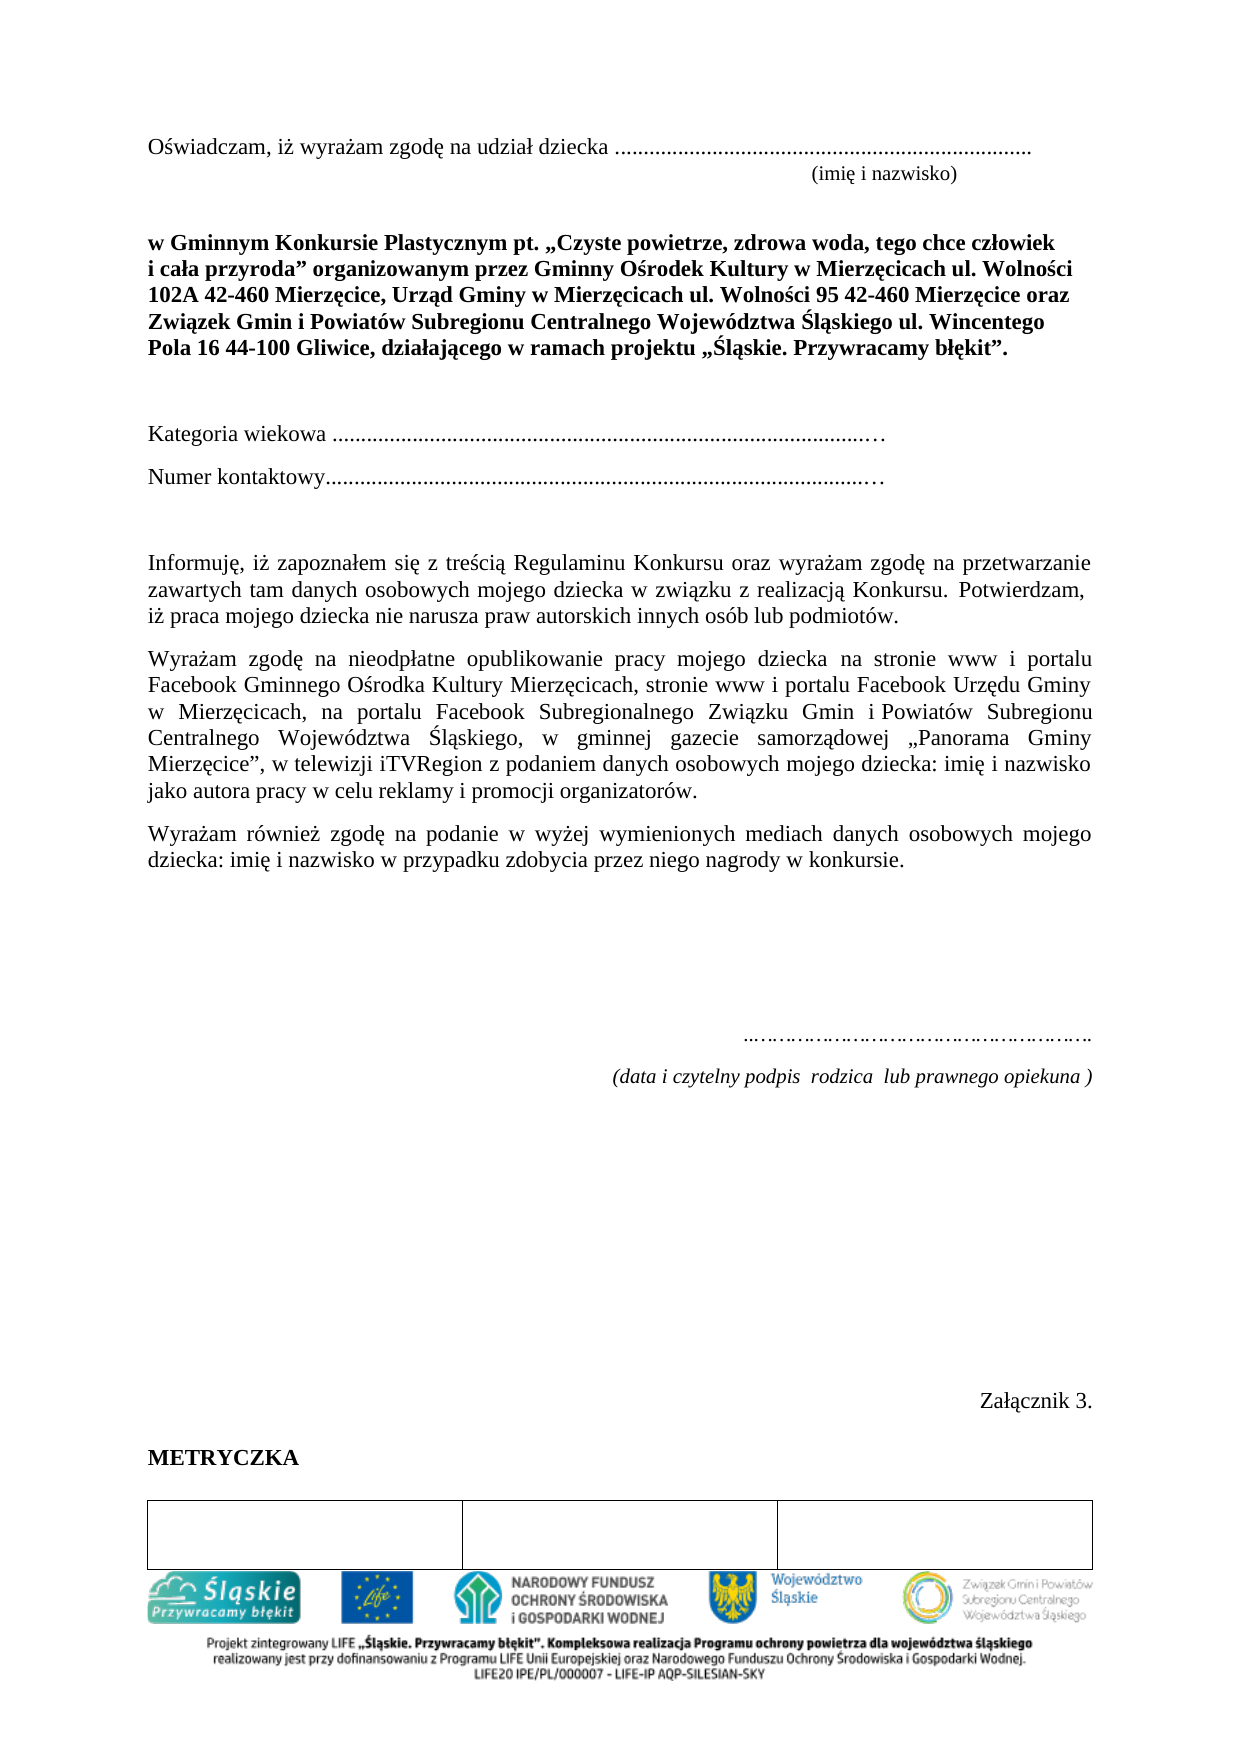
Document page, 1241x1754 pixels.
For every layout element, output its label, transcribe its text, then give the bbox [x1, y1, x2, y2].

table_header [148, 1501, 462, 1568]
text Informuję, iż zapoznałem się z treścią Regulaminu Konkursu oraz wyrażam zgodę na przetwarzanie zawartych tam danych osobowych mojego dziecka w związku z realizacją Konkursu. Potwierdzam, iż praca mojego dziecka nie narusza praw autorskich innych osób lub podmiotów. [148, 549, 1093, 628]
text (data i czytelny podpis rodzica lub prawnego opiekuna ) [148, 1064, 1093, 1088]
text Numer kontaktowy..............................................................................................… [148, 463, 1093, 489]
table_header [463, 1501, 777, 1568]
text Wyrażam również zgodę na podanie w wyżej wymienionych mediach danych osobowych mojego dziecka: imię i nazwisko w przypadku zdobycia przez niego nagrody w konkursie. [148, 820, 1093, 872]
text Wyrażam zgodę na nieodpłatne opublikowanie pracy mojego dziecka na stronie www i portalu Facebook Gminnego Ośrodka Kultury Mierzęcicach, stronie www i portalu Facebook Urzędu Gminy w Mierzęcicach, na portalu Facebook Subregionalnego Związku Gmin i Powiatów Subregionu Centralnego Województwa Śląskiego, w gminnej gazecie samorządowej „Panorama Gminy Mierzęcice”, w telewizji iTVRegion z podaniem danych osobowych mojego dziecka: imię i nazwisko jako autora pracy w celu reklamy i promocji organizatorów. [148, 645, 1093, 803]
text Załącznik 3. [148, 1387, 1093, 1414]
table_header [778, 1501, 1092, 1568]
text ..………………………………………………. [148, 1022, 1093, 1046]
text w Gminnym Konkursie Plastycznym pt. „Czyste powietrze, zdrowa woda, tego chce człowiek i cała przyroda” organizowanym przez Gminny Ośrodek Kultury w Mierzęcicach ul. Wolności 102A 42-460 Mierzęcice, Urząd Gminy w Mierzęcicach ul. Wolności 95 42-460 Mierzęcice oraz Związek Gmin i Powiatów Subregionu Centralnego Województwa Śląskiego ul. Wincentego Pola 16 44-100 Gliwice, działającego w ramach projektu „Śląskie. Przywracamy błękit”. [148, 202, 1093, 361]
picture [147, 1571, 1093, 1681]
text Kategoria wiekowa .............................................................................................… [148, 420, 1093, 447]
text METRYCZKA [148, 1444, 1093, 1470]
text Oświadczam, iż wyrażam zgodę na udział dziecka ......................................................................... (imię i nazwisko) [148, 133, 1093, 186]
